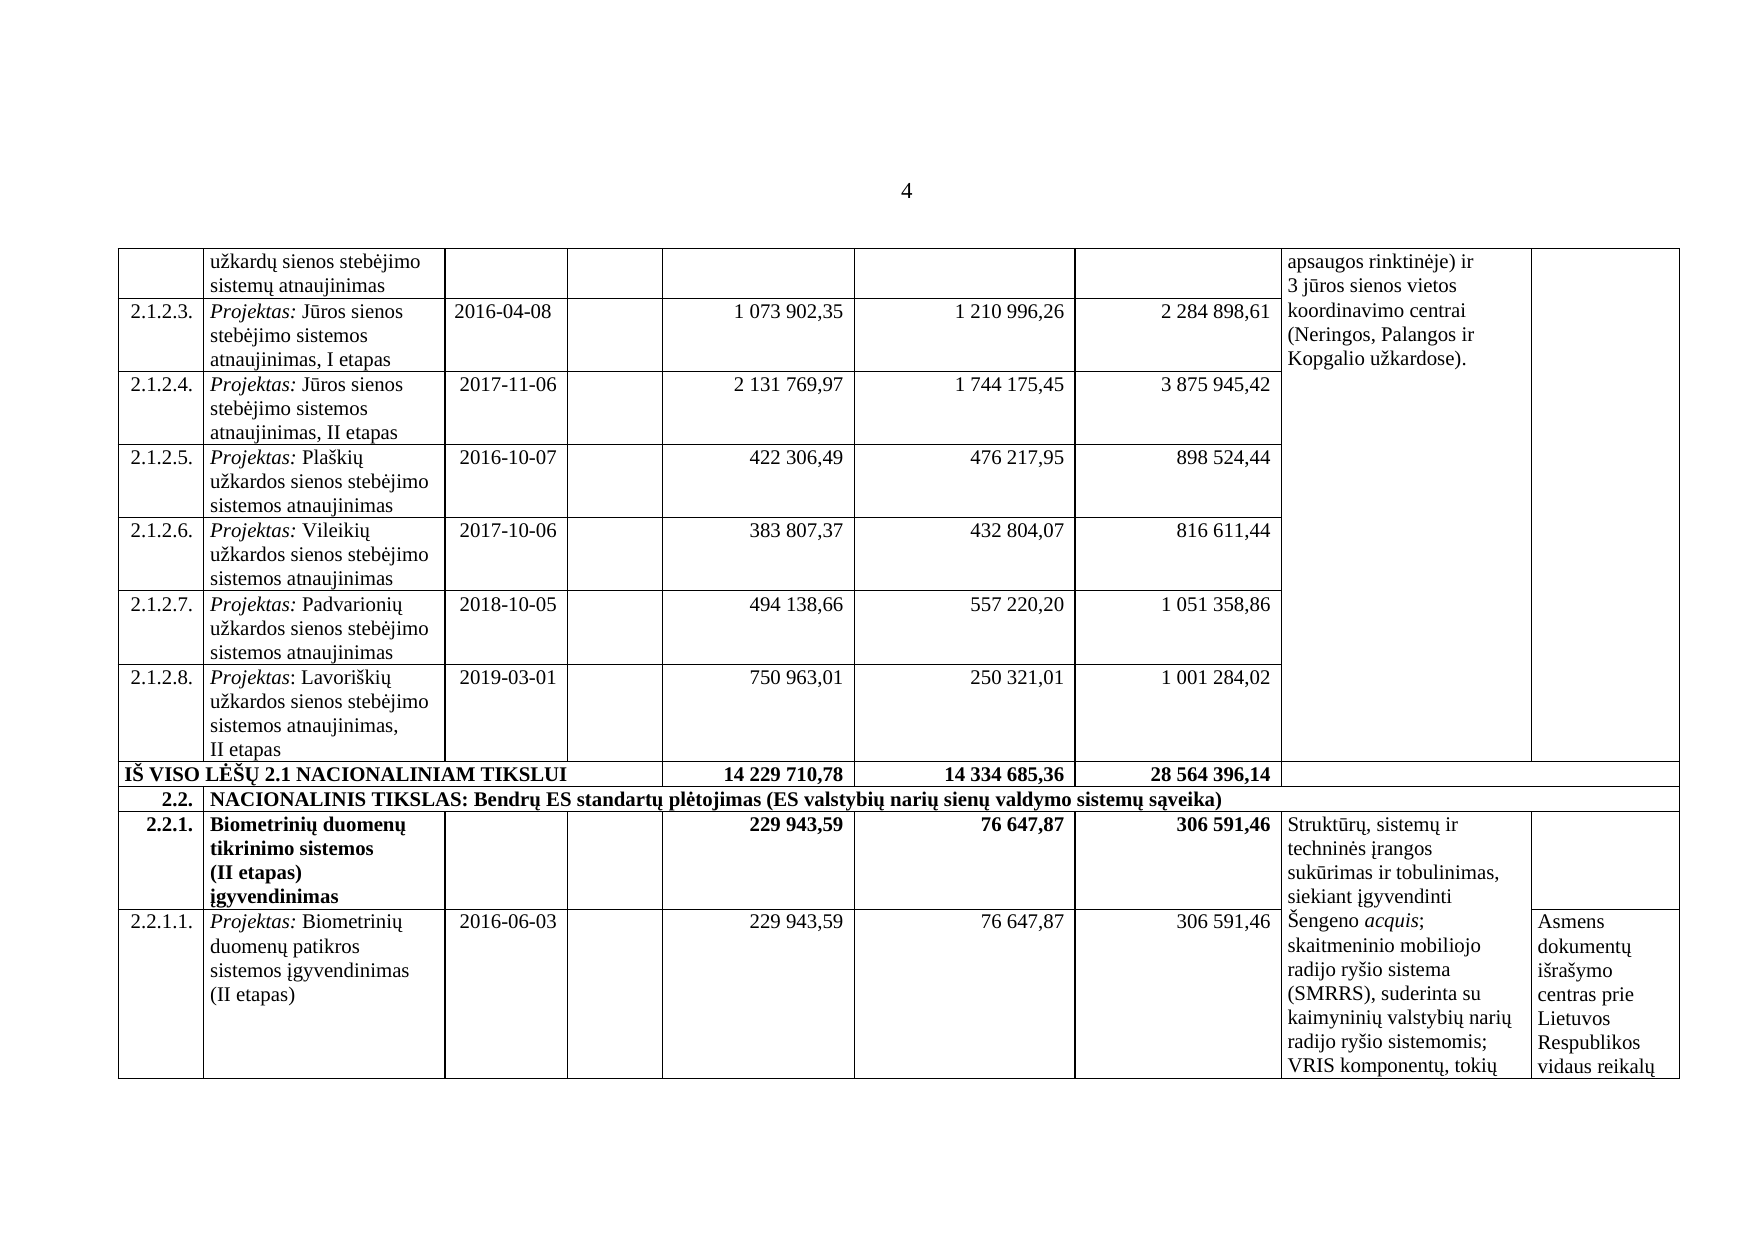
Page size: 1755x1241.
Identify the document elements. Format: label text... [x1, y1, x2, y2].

table_cell 306 591,46 [1076, 910, 1281, 1078]
table_cell Projektas: Jūros sienos stebėjimo sistemos atnaujinimas, II etapas [204, 372, 444, 444]
table_cell [446, 812, 567, 908]
table_cell 229 943,59 [663, 910, 854, 1078]
table_cell [568, 445, 662, 517]
table_cell [568, 249, 662, 297]
table_cell 2016-06-03 [446, 910, 567, 1078]
table_cell 2.1.2.5. [119, 445, 203, 517]
table_cell [568, 812, 662, 908]
table_cell 2018-10-05 [446, 591, 567, 664]
table_cell 494 138,66 [663, 591, 854, 664]
table_cell [568, 518, 662, 590]
table_cell 2.1.2.3. [119, 299, 203, 371]
table_cell 2.2.1. [119, 812, 203, 908]
table_cell 14 334 685,36 [855, 762, 1074, 786]
table_cell 229 943,59 [663, 812, 854, 908]
table_cell 422 306,49 [663, 445, 854, 517]
table_cell Asmens dokumentų išrašymo centras prie Lietuvos Respublikos vidaus reikalų [1532, 910, 1679, 1078]
table_cell [1076, 249, 1281, 297]
table_cell 1 051 358,86 [1076, 591, 1281, 664]
table_cell 2.1.2.4. [119, 372, 203, 444]
table_cell 2016-10-07 [446, 445, 567, 517]
table_cell NACIONALINIS TIKSLAS: Bendrų ES standartų plėtojimas (ES valstybių narių sienų valdymo sistemų sąveika) [204, 787, 1679, 811]
table_cell 76 647,87 [855, 812, 1074, 908]
table_cell 816 611,44 [1076, 518, 1281, 590]
table_cell [568, 910, 662, 1078]
table_cell [1282, 762, 1679, 786]
table_cell [663, 249, 854, 297]
table_cell 2.2. [119, 787, 203, 811]
table_cell Projektas: Vileikių užkardos sienos stebėjimo sistemos atnaujinimas [204, 518, 444, 590]
table_cell 2.2.1.1. [119, 910, 203, 1078]
table_cell [1532, 812, 1679, 908]
table_cell 2.1.2.7. [119, 591, 203, 664]
table_cell Struktūrų, sistemų ir techninės įrangos sukūrimas ir tobulinimas, siekiant įgyvendinti Šengeno acquis; skaitmeninio mobiliojo radijo ryšio sistema (SMRRS), suderinta su kaimyninių valstybių narių radijo ryšio sistemomis; VRIS komponentų, tokių [1282, 812, 1531, 1078]
table_cell [568, 591, 662, 664]
table_cell 2.1.2.6. [119, 518, 203, 590]
table_cell 1 744 175,45 [855, 372, 1074, 444]
table_cell [446, 249, 567, 297]
table_cell 750 963,01 [663, 665, 854, 761]
table_cell [855, 249, 1074, 297]
table_cell 3 875 945,42 [1076, 372, 1281, 444]
table_cell 28 564 396,14 [1076, 762, 1281, 786]
table_cell 2 131 769,97 [663, 372, 854, 444]
table_cell IŠ VISO LĖŠŲ 2.1 NACIONALINIAM TIKSLUI [119, 762, 662, 786]
table_cell [568, 665, 662, 761]
table_cell 432 804,07 [855, 518, 1074, 590]
table_cell [119, 249, 203, 297]
table_cell [568, 299, 662, 371]
table_cell 476 217,95 [855, 445, 1074, 517]
table_cell 557 220,20 [855, 591, 1074, 664]
table_cell 2017-10-06 [446, 518, 567, 590]
table_cell Projektas: Plaškių užkardos sienos stebėjimo sistemos atnaujinimas [204, 445, 444, 517]
table_cell [1532, 249, 1679, 761]
table_cell 383 807,37 [663, 518, 854, 590]
table_cell Projektas: Jūros sienos stebėjimo sistemos atnaujinimas, I etapas [204, 299, 444, 371]
table_cell 14 229 710,78 [663, 762, 854, 786]
table_cell Biometrinių duomenų tikrinimo sistemos (II etapas) įgyvendinimas [204, 812, 444, 908]
table_cell 898 524,44 [1076, 445, 1281, 517]
table_cell Projektas: Biometrinių duomenų patikros sistemos įgyvendinimas (II etapas) [204, 910, 444, 1078]
table_cell 2.1.2.8. [119, 665, 203, 761]
table_cell 2 284 898,61 [1076, 299, 1281, 371]
table_cell 306 591,46 [1076, 812, 1281, 908]
table_cell [568, 372, 662, 444]
table_cell 76 647,87 [855, 910, 1074, 1078]
table_cell 1 073 902,35 [663, 299, 854, 371]
table_cell 2017-11-06 [446, 372, 567, 444]
table_cell Projektas: Lavoriškių užkardos sienos stebėjimo sistemos atnaujinimas, II etapas [204, 665, 444, 761]
table_cell Projektas: Padvarionių užkardos sienos stebėjimo sistemos atnaujinimas [204, 591, 444, 664]
table_cell užkardų sienos stebėjimo sistemų atnaujinimas [204, 249, 444, 297]
table_cell 2016-04-08 [446, 299, 567, 371]
table_cell 1 210 996,26 [855, 299, 1074, 371]
table_cell 1 001 284,02 [1076, 665, 1281, 761]
table_cell apsaugos rinktinėje) ir 3 jūros sienos vietos koordinavimo centrai (Neringos, Palangos ir Kopgalio užkardose). [1282, 249, 1531, 761]
table_cell 2019-03-01 [446, 665, 567, 761]
table_cell 250 321,01 [855, 665, 1074, 761]
